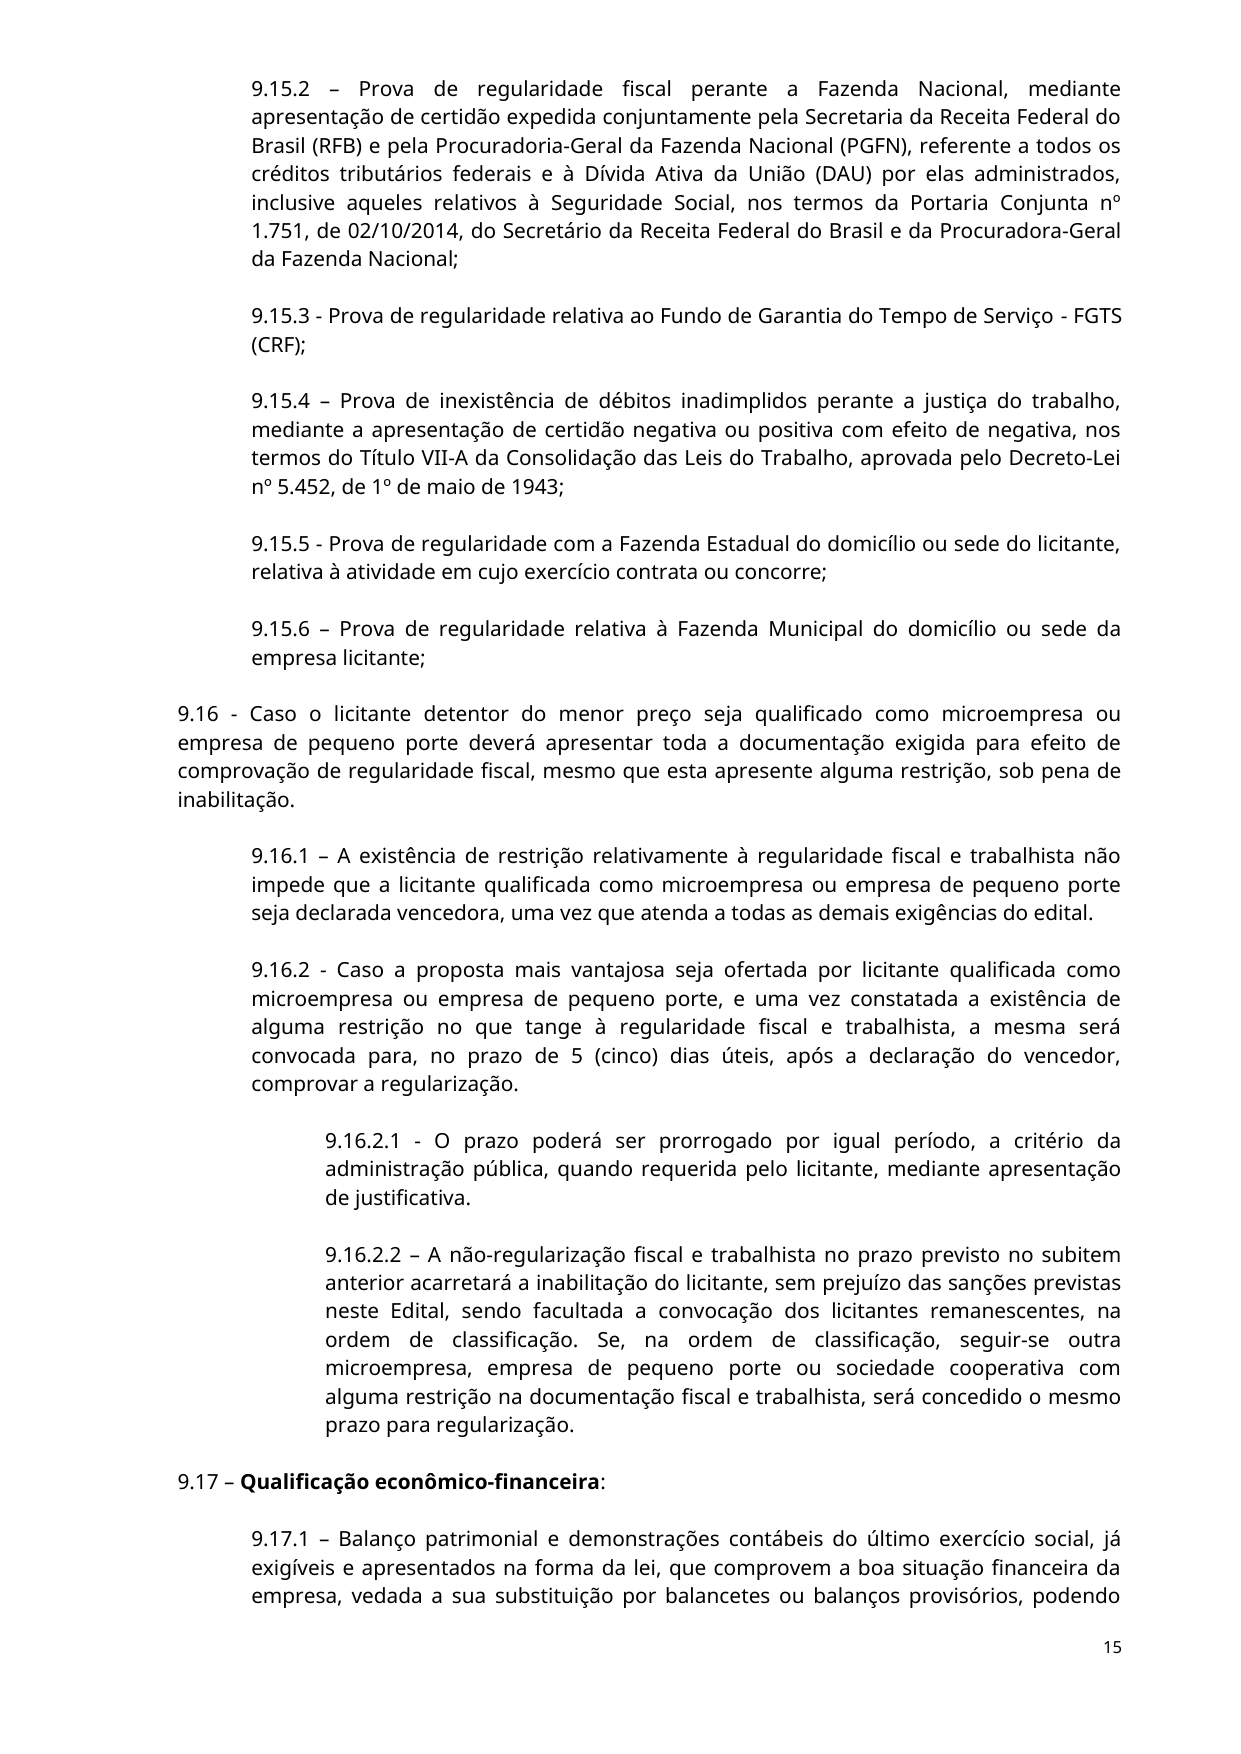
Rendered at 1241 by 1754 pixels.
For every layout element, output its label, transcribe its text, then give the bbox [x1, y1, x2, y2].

text 9.16.2.2 – A não-regularização fiscal e trabalhista no prazo previsto no subitem anterior acarretará a inabilitação do licitante, sem prejuízo das sanções previstas neste Edital, sendo facultada a convocação dos licitantes remanescentes, na ordem de classificação. Se, na ordem de classificação, seguir-se outra microempresa, empresa de pequeno porte ou sociedade cooperativa com alguma restrição na documentação fiscal e trabalhista, será concedido o mesmo prazo para regularização. [325, 1240, 1122, 1439]
text 9.17 – Qualificação econômico-financeira: [177, 1467, 1122, 1496]
text 9.17.1 – Balanço patrimonial e demonstrações contábeis do último exercício social, já exigíveis e apresentados na forma da lei, que comprovem a boa situação financeira da empresa, vedada a sua substituição por balancetes ou balanços provisórios, podendo [251, 1524, 1122, 1609]
text 9.16.2.1 - O prazo poderá ser prorrogado por igual período, a critério da administração pública, quando requerida pelo licitante, mediante apresentação de justificativa. [325, 1126, 1122, 1211]
text 9.15.3 - Prova de regularidade relativa ao Fundo de Garantia do Tempo de Serviço - FGTS (CRF); [251, 301, 1122, 358]
text 9.16 - Caso o licitante detentor do menor preço seja qualificado como microempresa ou empresa de pequeno porte deverá apresentar toda a documentação exigida para efeito de comprovação de regularidade fiscal, mesmo que esta apresente alguma restrição, sob pena de inabilitação. [177, 699, 1122, 813]
text 9.15.6 – Prova de regularidade relativa à Fazenda Municipal do domicílio ou sede da empresa licitante; [251, 614, 1122, 671]
text 9.15.2 – Prova de regularidade fiscal perante a Fazenda Nacional, mediante apresentação de certidão expedida conjuntamente pela Secretaria da Receita Federal do Brasil (RFB) e pela Procuradoria-Geral da Fazenda Nacional (PGFN), referente a todos os créditos tributários federais e à Dívida Ativa da União (DAU) por elas administrados, inclusive aqueles relativos à Seguridade Social, nos termos da Portaria Conjunta nº 1.751, de 02/10/2014, do Secretário da Receita Federal do Brasil e da Procuradora-Geral da Fazenda Nacional; [251, 74, 1122, 273]
text 9.16.2 - Caso a proposta mais vantajosa seja ofertada por licitante qualificada como microempresa ou empresa de pequeno porte, e uma vez constatada a existência de alguma restrição no que tange à regularidade fiscal e trabalhista, a mesma será convocada para, no prazo de 5 (cinco) dias úteis, após a declaração do vencedor, comprovar a regularização. [251, 955, 1122, 1098]
text 9.16.1 – A existência de restrição relativamente à regularidade fiscal e trabalhista não impede que a licitante qualificada como microempresa ou empresa de pequeno porte seja declarada vencedora, uma vez que atenda a todas as demais exigências do edital. [251, 842, 1122, 927]
text 9.15.4 – Prova de inexistência de débitos inadimplidos perante a justiça do trabalho, mediante a apresentação de certidão negativa ou positiva com efeito de negativa, nos termos do Título VII-A da Consolidação das Leis do Trabalho, aprovada pelo Decreto-Lei nº 5.452, de 1º de maio de 1943; [251, 387, 1122, 500]
text 9.15.5 - Prova de regularidade com a Fazenda Estadual do domicílio ou sede do licitante, relativa à atividade em cujo exercício contrata ou concorre; [251, 529, 1122, 586]
